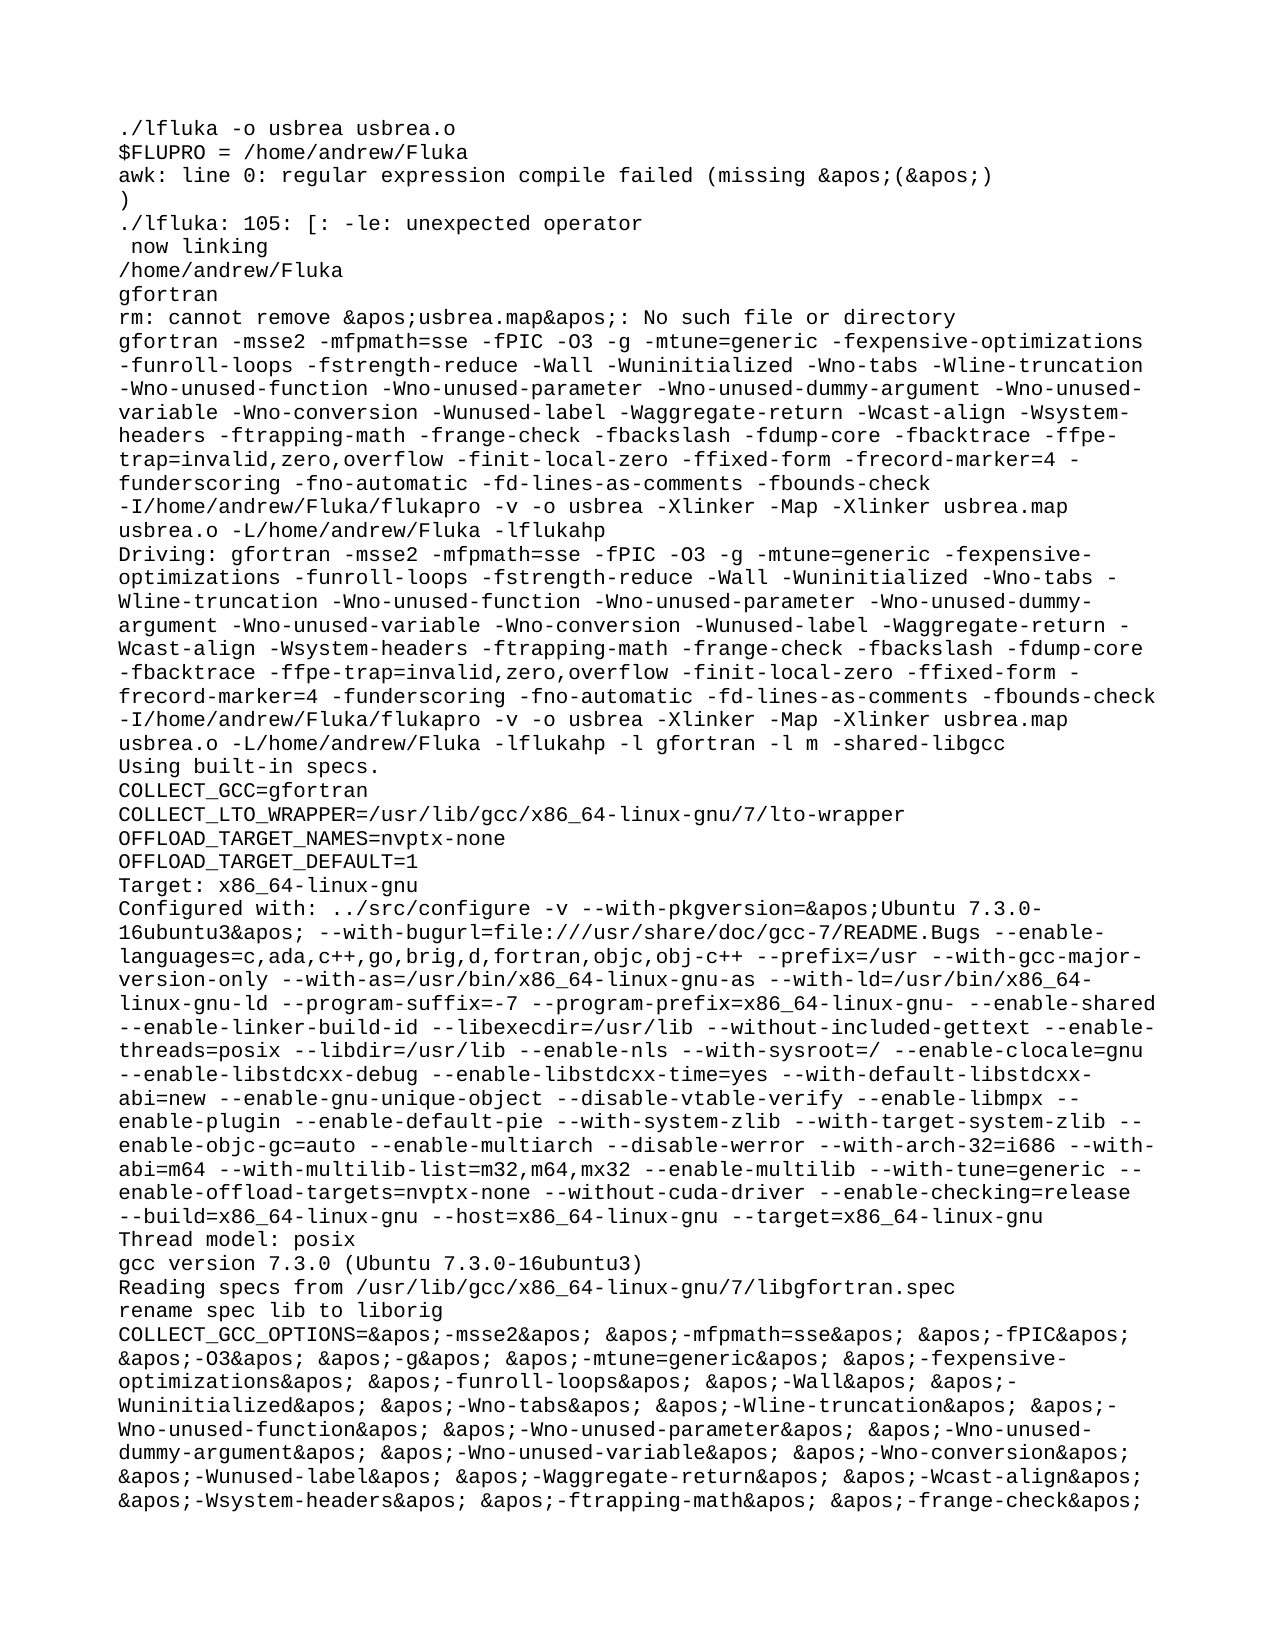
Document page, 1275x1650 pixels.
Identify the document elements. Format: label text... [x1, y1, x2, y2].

text ./lfluka -o usbrea usbrea.o [118, 118, 1157, 142]
text COLLECT_GCC_OPTIONS=&apos;-msse2&apos; &apos;-mfpmath=sse&apos; &apos;-fPIC&apos; &apos;-O3&apos; &apos;-g&apos; &apos;-mtune=generic&apos; &apos;-fexpensive-optimizations&apos; &apos;-funroll-loops&apos; &apos;-Wall&apos; &apos;-Wuninitialized&apos; &apos;-Wno-tabs&apos; &apos;-Wline-truncation&apos; &apos;-Wno-unused-function&apos; &apos;-Wno-unused-parameter&apos; &apos;-Wno-unused-dummy-argument&apos; &apos;-Wno-unused-variable&apos; &apos;-Wno-conversion&apos; &apos;-Wunused-label&apos; &apos;-Waggregate-return&apos; &apos;-Wcast-align&apos; &apos;-Wsystem-headers&apos; &apos;-ftrapping-math&apos; &apos;-frange-check&apos; [118, 1324, 1157, 1513]
text $FLUPRO = /home/andrew/Fluka [118, 142, 1157, 165]
text COLLECT_GCC=gfortran [118, 780, 1157, 804]
text awk: line 0: regular expression compile failed (missing &apos;(&apos;) [118, 165, 1157, 189]
text Configured with: ../src/configure -v --with-pkgversion=&apos;Ubuntu 7.3.0-16ubuntu3&apos; --with-bugurl=file:///usr/share/doc/gcc-7/README.Bugs --enable-languages=c,ada,c++,go,brig,d,fortran,objc,obj-c++ --prefix=/usr --with-gcc-major-version-only --with-as=/usr/bin/x86_64-linux-gnu-as --with-ld=/usr/bin/x86_64-linux-gnu-ld --program-suffix=-7 --program-prefix=x86_64-linux-gnu- --enable-shared --enable-linker-build-id --libexecdir=/usr/lib --without-included-gettext --enable-threads=posix --libdir=/usr/lib --enable-nls --with-sysroot=/ --enable-clocale=gnu --enable-libstdcxx-debug --enable-libstdcxx-time=yes --with-default-libstdcxx-abi=new --enable-gnu-unique-object --disable-vtable-verify --enable-libmpx --enable-plugin --enable-default-pie --with-system-zlib --with-target-system-zlib --enable-objc-gc=auto --enable-multiarch --disable-werror --with-arch-32=i686 --with-abi=m64 --with-multilib-list=m32,m64,mx32 --enable-multilib --with-tune=generic --enable-offload-targets=nvptx-none --without-cuda-driver --enable-checking=release --build=x86_64-linux-gnu --host=x86_64-linux-gnu --target=x86_64-linux-gnu [118, 898, 1157, 1229]
text COLLECT_LTO_WRAPPER=/usr/lib/gcc/x86_64-linux-gnu/7/lto-wrapper [118, 804, 1157, 827]
text gfortran [118, 284, 1157, 307]
text now linking [118, 236, 1157, 260]
text gcc version 7.3.0 (Ubuntu 7.3.0-16ubuntu3) [118, 1253, 1157, 1277]
text Thread model: posix [118, 1229, 1157, 1253]
text /home/andrew/Fluka [118, 260, 1157, 284]
text Target: x86_64-linux-gnu [118, 875, 1157, 898]
text rename spec lib to liborig [118, 1300, 1157, 1324]
text ) [118, 189, 1157, 213]
text Reading specs from /usr/lib/gcc/x86_64-linux-gnu/7/libgfortran.spec [118, 1277, 1157, 1300]
text gfortran -msse2 -mfpmath=sse -fPIC -O3 -g -mtune=generic -fexpensive-optimizations -funroll-loops -fstrength-reduce -Wall -Wuninitialized -Wno-tabs -Wline-truncation -Wno-unused-function -Wno-unused-parameter -Wno-unused-dummy-argument -Wno-unused-variable -Wno-conversion -Wunused-label -Waggregate-return -Wcast-align -Wsystem-headers -ftrapping-math -frange-check -fbackslash -fdump-core -fbacktrace -ffpe-trap=invalid,zero,overflow -finit-local-zero -ffixed-form -frecord-marker=4 -funderscoring -fno-automatic -fd-lines-as-comments -fbounds-check -I/home/andrew/Fluka/flukapro -v -o usbrea -Xlinker -Map -Xlinker usbrea.map usbrea.o -L/home/andrew/Fluka -lflukahp [118, 331, 1157, 544]
text rm: cannot remove &apos;usbrea.map&apos;: No such file or directory [118, 307, 1157, 331]
text ./lfluka: 105: [: -le: unexpected operator [118, 213, 1157, 236]
text OFFLOAD_TARGET_NAMES=nvptx-none [118, 827, 1157, 851]
text OFFLOAD_TARGET_DEFAULT=1 [118, 851, 1157, 875]
text Driving: gfortran -msse2 -mfpmath=sse -fPIC -O3 -g -mtune=generic -fexpensive-optimizations -funroll-loops -fstrength-reduce -Wall -Wuninitialized -Wno-tabs -Wline-truncation -Wno-unused-function -Wno-unused-parameter -Wno-unused-dummy-argument -Wno-unused-variable -Wno-conversion -Wunused-label -Waggregate-return -Wcast-align -Wsystem-headers -ftrapping-math -frange-check -fbackslash -fdump-core -fbacktrace -ffpe-trap=invalid,zero,overflow -finit-local-zero -ffixed-form -frecord-marker=4 -funderscoring -fno-automatic -fd-lines-as-comments -fbounds-check -I/home/andrew/Fluka/flukapro -v -o usbrea -Xlinker -Map -Xlinker usbrea.map usbrea.o -L/home/andrew/Fluka -lflukahp -l gfortran -l m -shared-libgcc [118, 544, 1157, 757]
text Using built-in specs. [118, 757, 1157, 780]
